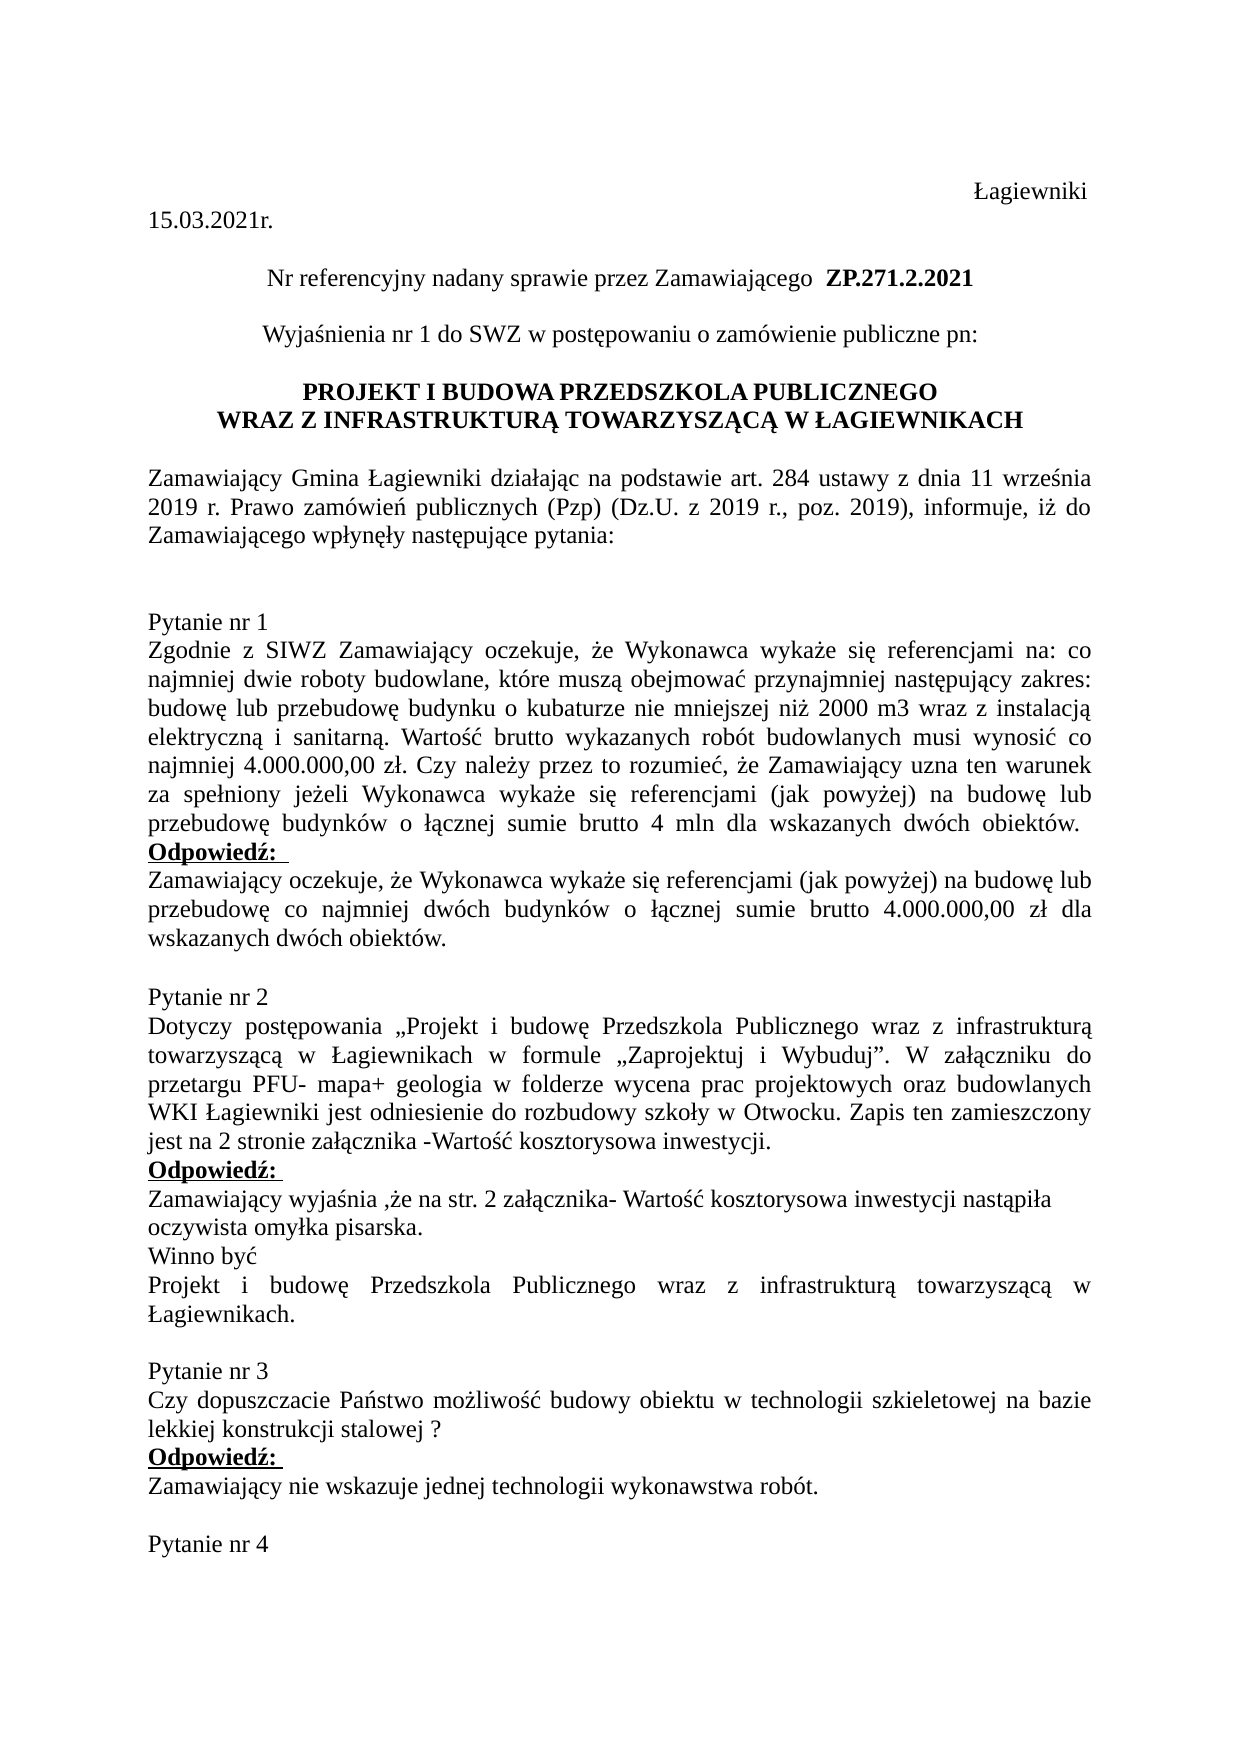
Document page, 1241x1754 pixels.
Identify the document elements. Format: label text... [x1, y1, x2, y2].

text PROJEKT I BUDOWA PRZEDSZKOLA PUBLICZNEGO [148, 377, 1093, 406]
text Zamawiający wyjaśnia ,że na str. 2 załącznika- Wartość kosztorysowa inwestycji nastąpiła oczywista omyłka pisarska. [148, 1184, 1093, 1241]
text Nr referencyjny nadany sprawie przez Zamawiającego ZP.271.2.2021 [148, 263, 1093, 291]
text Wyjaśnienia nr 1 do SWZ w postępowaniu o zamówienie publiczne pn: [148, 319, 1093, 348]
text WRAZ Z INFRASTRUKTURĄ TOWARZYSZĄCĄ W ŁAGIEWNIKACH [148, 406, 1093, 434]
text Dotyczy postępowania „Projekt i budowę Przedszkola Publicznego wraz z infrastrukturą towarzyszącą w Łagiewnikach w formule „Zaprojektuj i Wybuduj”. W załączniku do przetargu PFU- mapa+ geologia w folderze wycena prac projektowych oraz budowlanych WKI Łagiewniki jest odniesienie do rozbudowy szkoły w Otwocku. Zapis ten zamieszczony jest na 2 stronie załącznika -Wartość kosztorysowa inwestycji. [148, 1011, 1093, 1155]
text Odpowiedź: [148, 1155, 1093, 1184]
text Łagiewniki 15.03.2021r. [148, 176, 1093, 234]
text Zamawiający Gmina Łagiewniki działając na podstawie art. 284 ustawy z dnia 11 września 2019 r. Prawo zamówień publicznych (Pzp) (Dz.U. z 2019 r., poz. 2019), informuje, iż do Zamawiającego wpłynęły następujące pytania: [148, 463, 1093, 549]
text Pytanie nr 1 [148, 607, 1093, 636]
text Czy dopuszczacie Państwo możliwość budowy obiektu w technologii szkieletowej na bazie lekkiej konstrukcji stalowej ? [148, 1385, 1093, 1442]
text Zamawiający nie wskazuje jednej technologii wykonawstwa robót. [148, 1471, 1093, 1500]
text Pytanie nr 3 [148, 1356, 1093, 1385]
text Pytanie nr 4 [148, 1529, 1093, 1557]
text Projekt i budowę Przedszkola Publicznego wraz z infrastrukturą towarzyszącą w Łagiewnikach. [148, 1270, 1093, 1327]
text Winno być [148, 1241, 1093, 1270]
text Odpowiedź: [148, 1442, 1093, 1471]
text Zamawiający oczekuje, że Wykonawca wykaże się referencjami (jak powyżej) na budowę lub przebudowę co najmniej dwóch budynków o łącznej sumie brutto 4.000.000,00 zł dla wskazanych dwóch obiektów. [148, 866, 1093, 952]
text Pytanie nr 2 [148, 982, 1093, 1011]
text Zgodnie z SIWZ Zamawiający oczekuje, że Wykonawca wykaże się referencjami na: co najmniej dwie roboty budowlane, które muszą obejmować przynajmniej następujący zakres: budowę lub przebudowę budynku o kubaturze nie mniejszej niż 2000 m3 wraz z instalacją elektryczną i sanitarną. Wartość brutto wykazanych robót budowlanych musi wynosić co najmniej 4.000.000,00 zł. Czy należy przez to rozumieć, że Zamawiający uzna ten warunek za spełniony jeżeli Wykonawca wykaże się referencjami (jak powyżej) na budowę lub przebudowę budynków o łącznej sumie brutto 4 mln dla wskazanych dwóch obiektów. Odpowiedź: [148, 636, 1093, 866]
